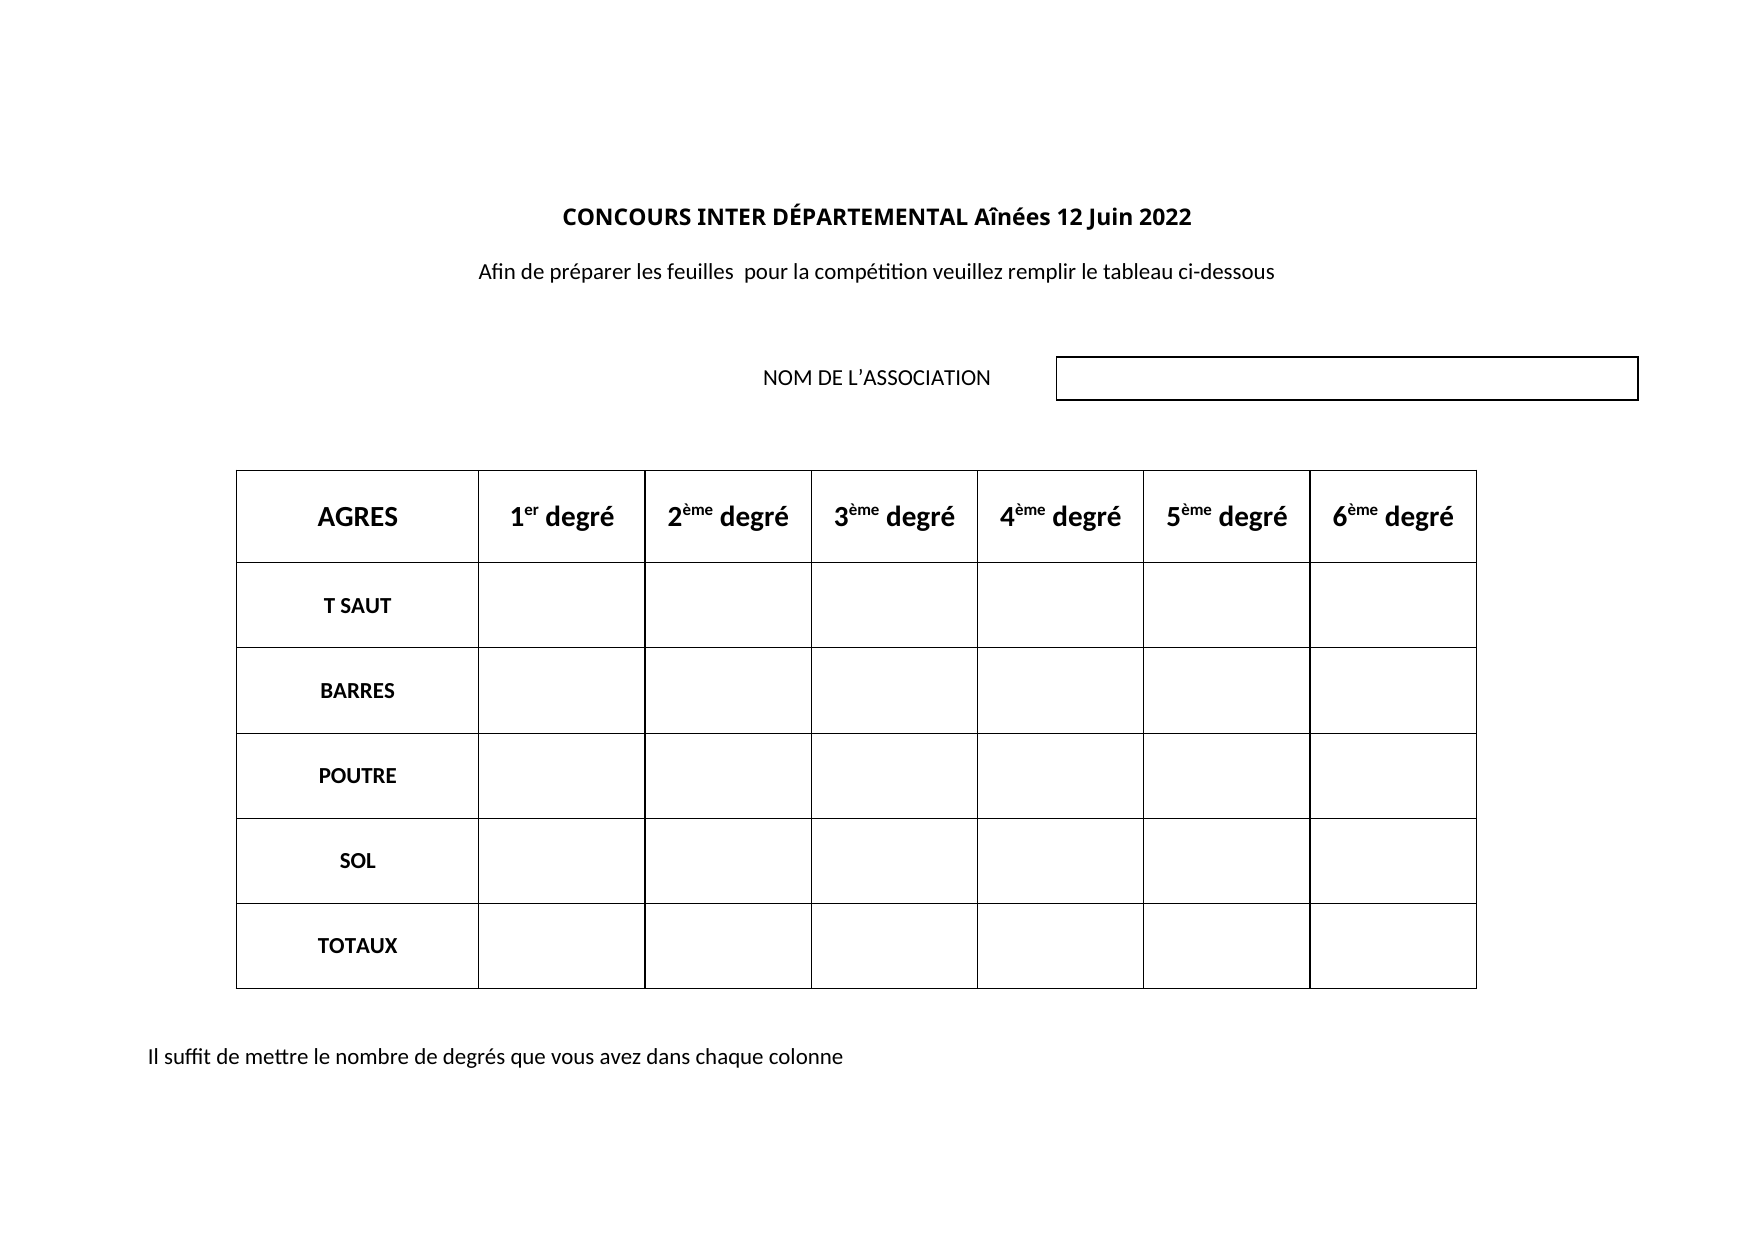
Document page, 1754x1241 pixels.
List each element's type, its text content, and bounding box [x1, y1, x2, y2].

table_cell [812, 563, 977, 647]
table_cell [479, 563, 644, 647]
table_cell [978, 648, 1143, 732]
table_cell [978, 734, 1143, 817]
table_cell POUTRE [237, 734, 478, 817]
table_cell [1144, 904, 1309, 988]
table_cell [1144, 563, 1309, 647]
table_header 3ème degré [812, 471, 977, 562]
table_cell [646, 563, 811, 647]
table_cell [646, 904, 811, 988]
table_cell BARRES [237, 648, 478, 732]
table_cell [479, 648, 644, 732]
text NOM DE L’ASSOCIATION [148, 363, 1056, 391]
table_header 2ème degré [646, 471, 811, 562]
table_cell [646, 819, 811, 903]
table_header 6ème degré [1311, 471, 1476, 562]
table_cell [1311, 819, 1476, 903]
table_cell [1144, 648, 1309, 732]
table_header 1er degré [479, 471, 644, 562]
table_cell [978, 904, 1143, 988]
table_cell [978, 563, 1143, 647]
text CONCOURS INTER DÉPARTEMENTAL Aînées 12 Juin 2022 [148, 201, 1606, 232]
table_cell T SAUT [237, 563, 478, 647]
table_cell [1144, 819, 1309, 903]
table_cell [812, 819, 977, 903]
table_cell [978, 819, 1143, 903]
table_cell [1311, 648, 1476, 732]
table_cell [812, 648, 977, 732]
table_cell SOL [237, 819, 478, 903]
table_cell TOTAUX [237, 904, 478, 988]
table_cell [812, 734, 977, 817]
table_cell [1144, 734, 1309, 817]
table_cell [479, 819, 644, 903]
table_header 4ème degré [978, 471, 1143, 562]
text Il suffit de mettre le nombre de degrés que vous avez dans chaque colonne [148, 1042, 1606, 1070]
table_cell [479, 904, 644, 988]
table_cell [1311, 904, 1476, 988]
table_cell [646, 648, 811, 732]
table_cell [646, 734, 811, 817]
table_cell [1311, 734, 1476, 817]
table_header 5ème degré [1144, 471, 1309, 562]
table_cell [479, 734, 644, 817]
table_header AGRES [237, 471, 478, 562]
table_cell [1311, 563, 1476, 647]
text Afin de préparer les feuilles pour la compétition veuillez remplir le tableau ci-dessous [148, 257, 1606, 285]
table_cell [812, 904, 977, 988]
